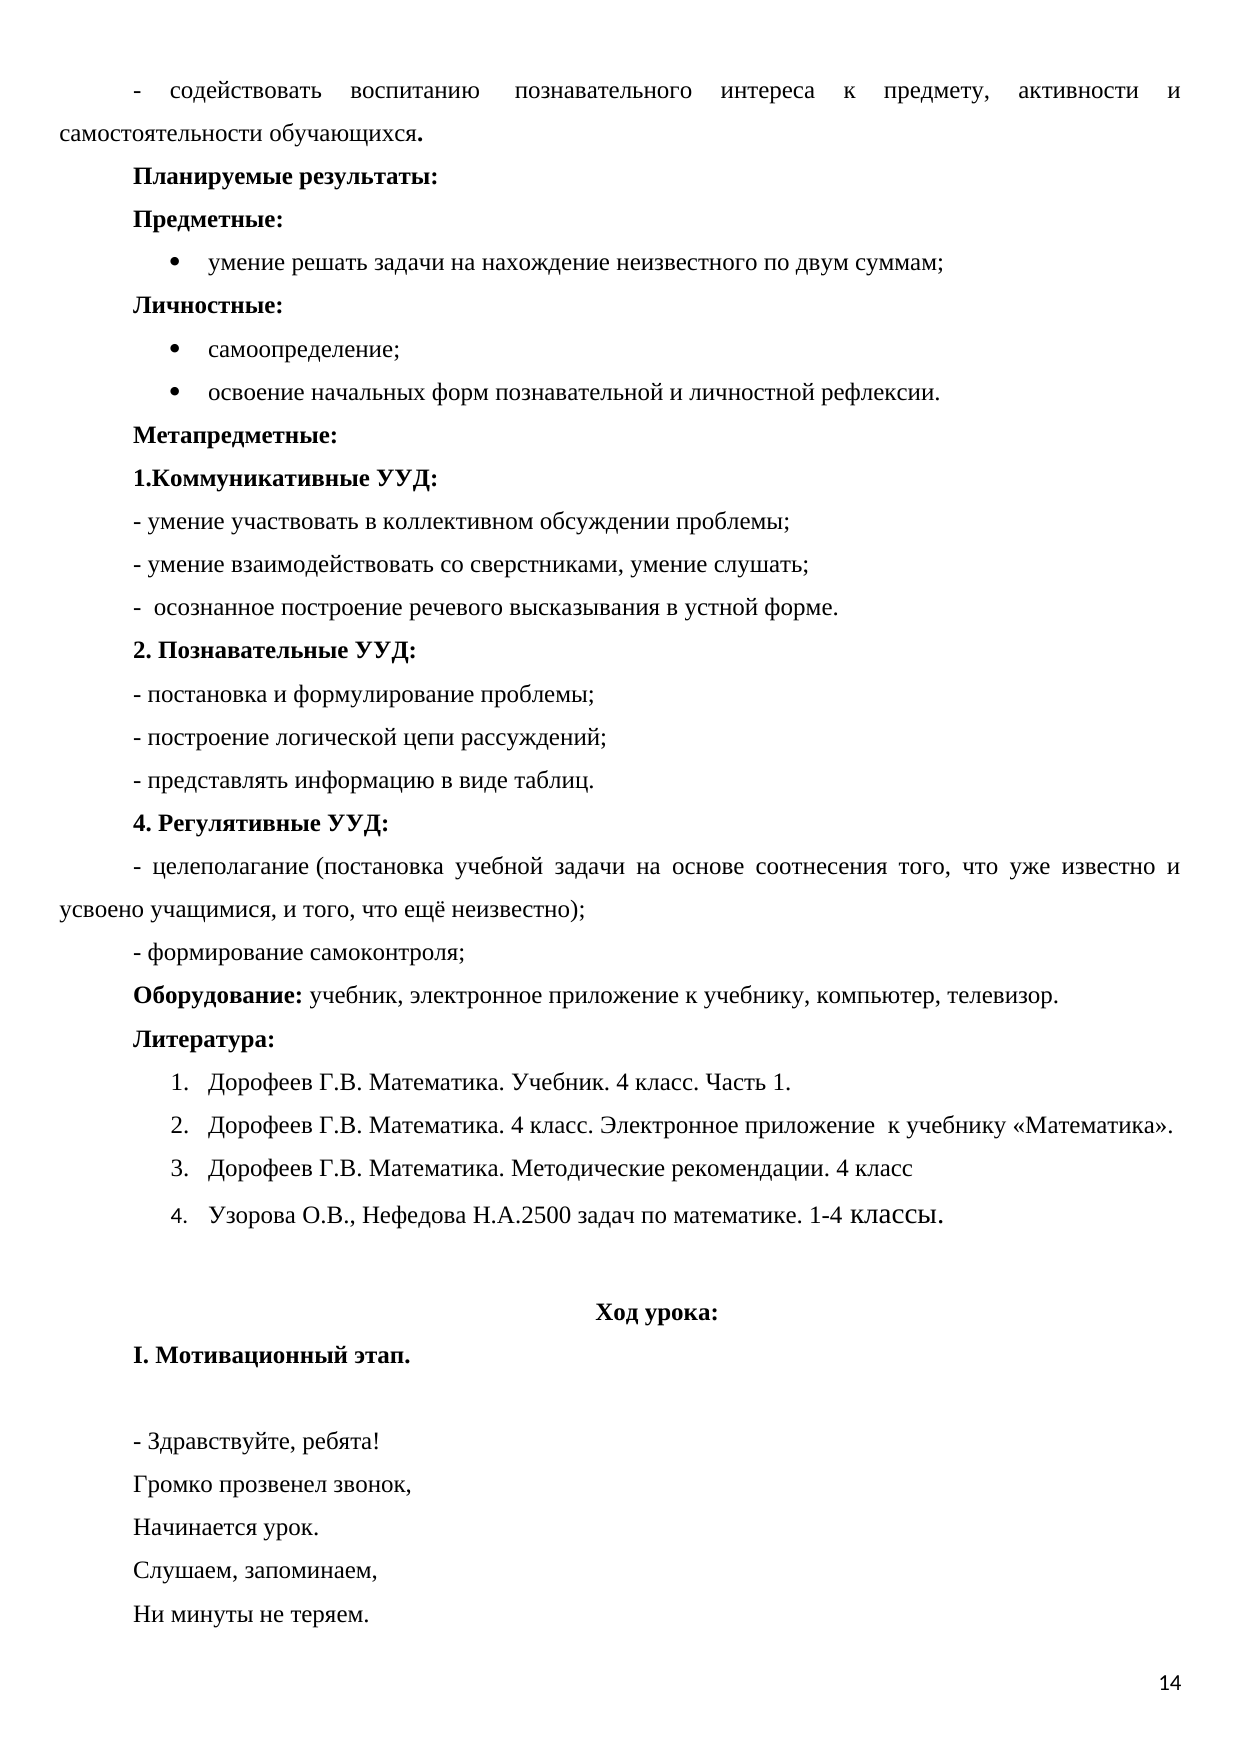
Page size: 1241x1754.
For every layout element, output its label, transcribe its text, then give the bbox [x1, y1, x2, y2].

list освоение начальных форм познавательной и личностной рефлексии. [97, 377, 1181, 406]
text Метапредметные: [59, 420, 1181, 449]
text 4. Регулятивные УУД: [59, 808, 1181, 837]
text - построение логической цепи рассуждений; [59, 722, 1181, 751]
list Дорофеев Г.В. Математика. Методические рекомендации. 4 класс [97, 1153, 1181, 1182]
text Громко прозвенел звонок, [59, 1469, 1181, 1498]
text Личностные: [59, 291, 1181, 319]
text Оборудование: учебник, электронное приложение к учебнику, компьютер, телевизор. [59, 981, 1181, 1009]
text - постановка и формулирование проблемы; [59, 679, 1181, 707]
text - формирование самоконтроля; [59, 937, 1181, 966]
list Узорова О.В., Нефедова Н.А.2500 задач по математике. 1-4 классы. [97, 1196, 1181, 1230]
text - представлять информацию в виде таблиц. [59, 765, 1181, 794]
text - умение взаимодействовать со сверстниками, умение слушать; [59, 549, 1181, 578]
text I. Мотивационный этап. [59, 1340, 1181, 1369]
text - содействовать воспитанию познавательного интереса к предмету, активности и самостоятельности обучающихся. [59, 75, 1181, 147]
text - осознанное построение речевого высказывания в устной форме. [59, 592, 1181, 621]
text Ни минуты не теряем. [59, 1599, 1181, 1627]
text - целеполагание (постановка учебной задачи на основе соотнесения того, что уже известно и усвоено учащимися, и того, что ещё неизвестно); [59, 851, 1181, 923]
text Начинается урок. [59, 1512, 1181, 1541]
text Слушаем, запоминаем, [59, 1556, 1181, 1584]
text 2. Познавательные УУД: [59, 636, 1181, 664]
text Предметные: [59, 204, 1181, 233]
text - умение участвовать в коллективном обсуждении проблемы; [59, 506, 1181, 535]
text 1.Коммуникативные УУД: [59, 463, 1181, 492]
text Литература: [59, 1024, 1181, 1052]
text Ход урока: [59, 1297, 1181, 1326]
list Дорофеев Г.В. Математика. 4 класс. Электронное приложение к учебнику «Математика». [97, 1110, 1181, 1139]
text - Здравствуйте, ребята! [59, 1426, 1181, 1455]
list Дорофеев Г.В. Математика. Учебник. 4 класс. Часть 1. [97, 1067, 1181, 1096]
list умение решать задачи на нахождение неизвестного по двум суммам; [97, 247, 1181, 276]
list самоопределение; [97, 334, 1181, 362]
text Планируемые результаты: [59, 161, 1181, 190]
